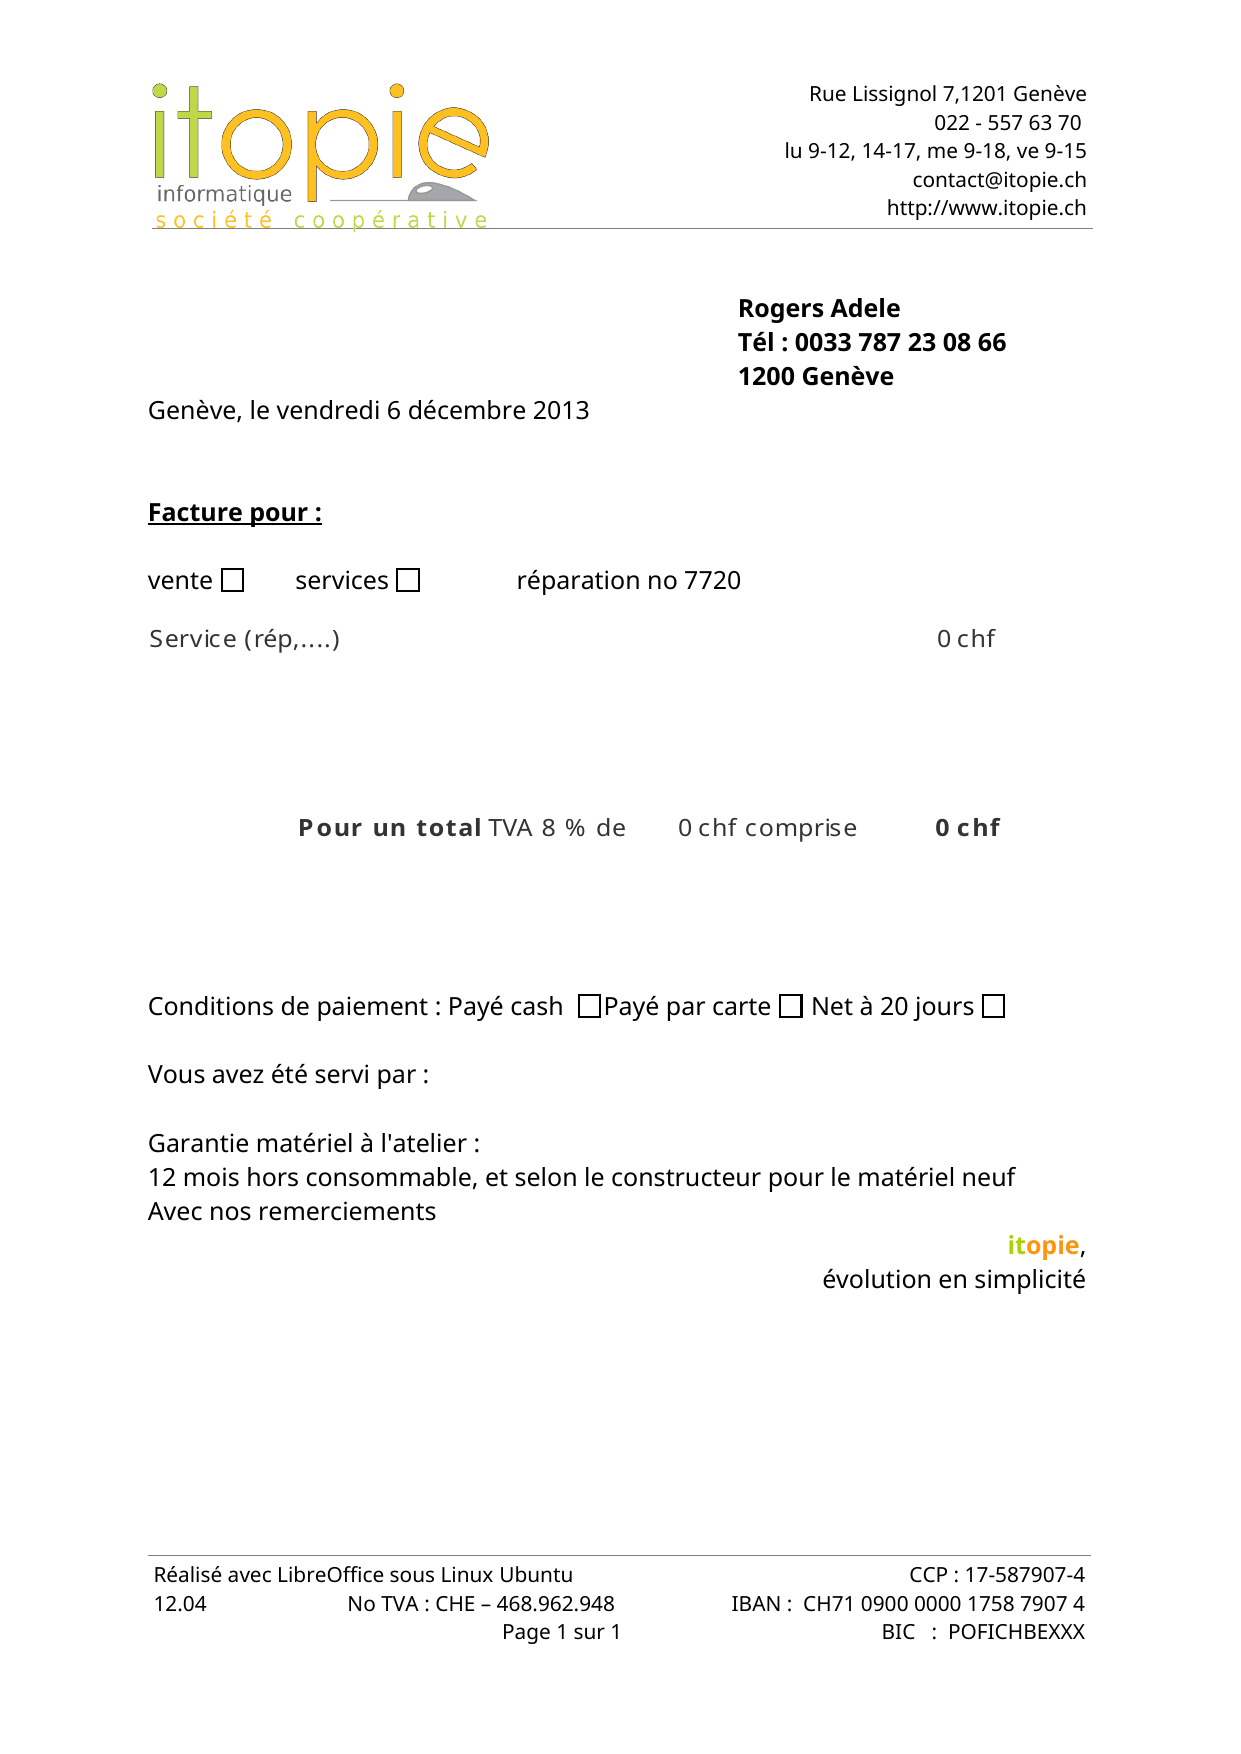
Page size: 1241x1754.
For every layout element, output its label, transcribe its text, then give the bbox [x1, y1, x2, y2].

text évolution en simplicité [148, 1262, 1093, 1296]
text Facture pour : [148, 495, 1093, 529]
text Tél : 0033 787 23 08 66 [148, 324, 1093, 358]
text Vous avez été servi par : [148, 1057, 1093, 1091]
text Garantie matériel à l'atelier : [148, 1125, 1093, 1159]
text 12 mois hors consommable, et selon le constructeur pour le matériel neuf [148, 1159, 1093, 1193]
text Genève, le vendredi 6 décembre 2013 [148, 392, 1093, 427]
text 1200 Genève [148, 358, 1093, 392]
text itopie, [148, 1227, 1093, 1262]
text Conditions de paiement : Payé cash Payé par carte Net à 20 jours [148, 989, 1093, 1023]
text Avec nos remerciements [148, 1193, 1093, 1227]
text vente services réparation no 7720 [148, 563, 1093, 597]
text Rogers Adele [148, 290, 1093, 324]
picture [138, 72, 500, 244]
